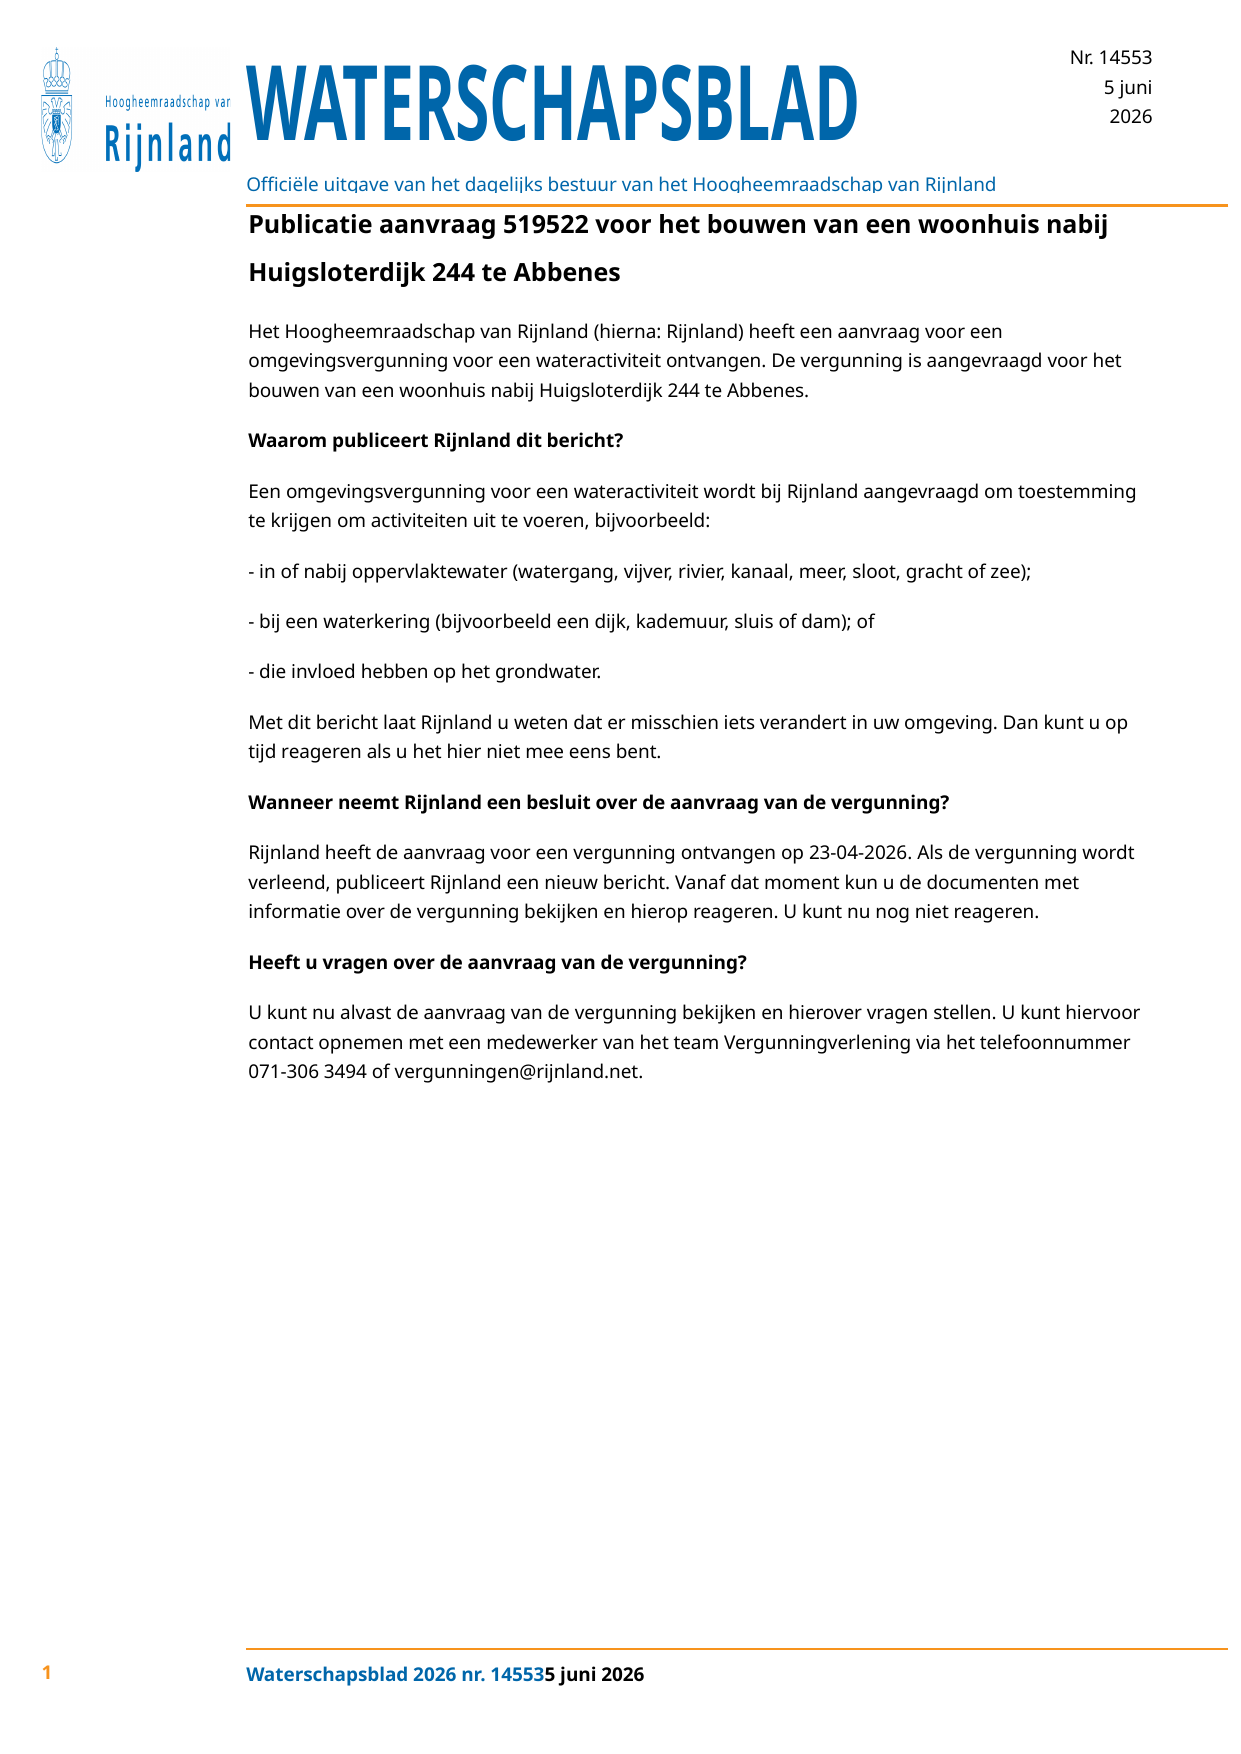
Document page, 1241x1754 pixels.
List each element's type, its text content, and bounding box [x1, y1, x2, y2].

text Een omgevingsvergunning voor een wateractiviteit wordt bij Rijnland aangevraagd om toestemming te krijgen om activiteiten uit te voeren, bijvoorbeeld: [248, 478, 1152, 533]
picture [41, 47, 231, 172]
text - in of nabij oppervlaktewater (watergang, vijver, rivier, kanaal, meer, sloot, gracht of zee); [248, 558, 1152, 584]
text Met dit bericht laat Rijnland u weten dat er misschien iets verandert in uw omgeving. Dan kunt u op tijd reageren als u het hier niet mee eens bent. [248, 709, 1152, 764]
text U kunt nu alvast de aanvraag van de vergunning bekijken en hierover vragen stellen. U kunt hiervoor contact opnemen met een medewerker van het team Vergunningverlening via het telefoonnummer 071-306 3494 of vergunningen@rijnland.net. [248, 999, 1152, 1084]
text Publicatie aanvraag 519522 voor het bouwen van een woonhuis nabij Huigsloterdijk 244 te Abbenes [248, 207, 1152, 288]
text Rijnland heeft de aanvraag voor een vergunning ontvangen op 23-04-2026. Als de vergunning wordt verleend, publiceert Rijnland een nieuw bericht. Vanaf dat moment kun u de documenten met informatie over de vergunning bekijken en hierop reageren. U kunt nu nog niet reageren. [248, 839, 1152, 924]
text Wanneer neemt Rijnland een besluit over de aanvraag van de vergunning? [248, 789, 1152, 815]
text - die invloed hebben op het grondwater. [248, 659, 1152, 684]
text - bij een waterkering (bijvoorbeeld een dijk, kademuur, sluis of dam); of [248, 608, 1152, 634]
text Waarom publiceert Rijnland dit bericht? [248, 427, 1152, 453]
text Het Hoogheemraadschap van Rijnland (hierna: Rijnland) heeft een aanvraag voor een omgevingsvergunning voor een wateractiviteit ontvangen. De vergunning is aangevraagd voor het bouwen van een woonhuis nabij Huigsloterdijk 244 te Abbenes. [248, 318, 1152, 403]
text Heeft u vragen over de aanvraag van de vergunning? [248, 949, 1152, 975]
